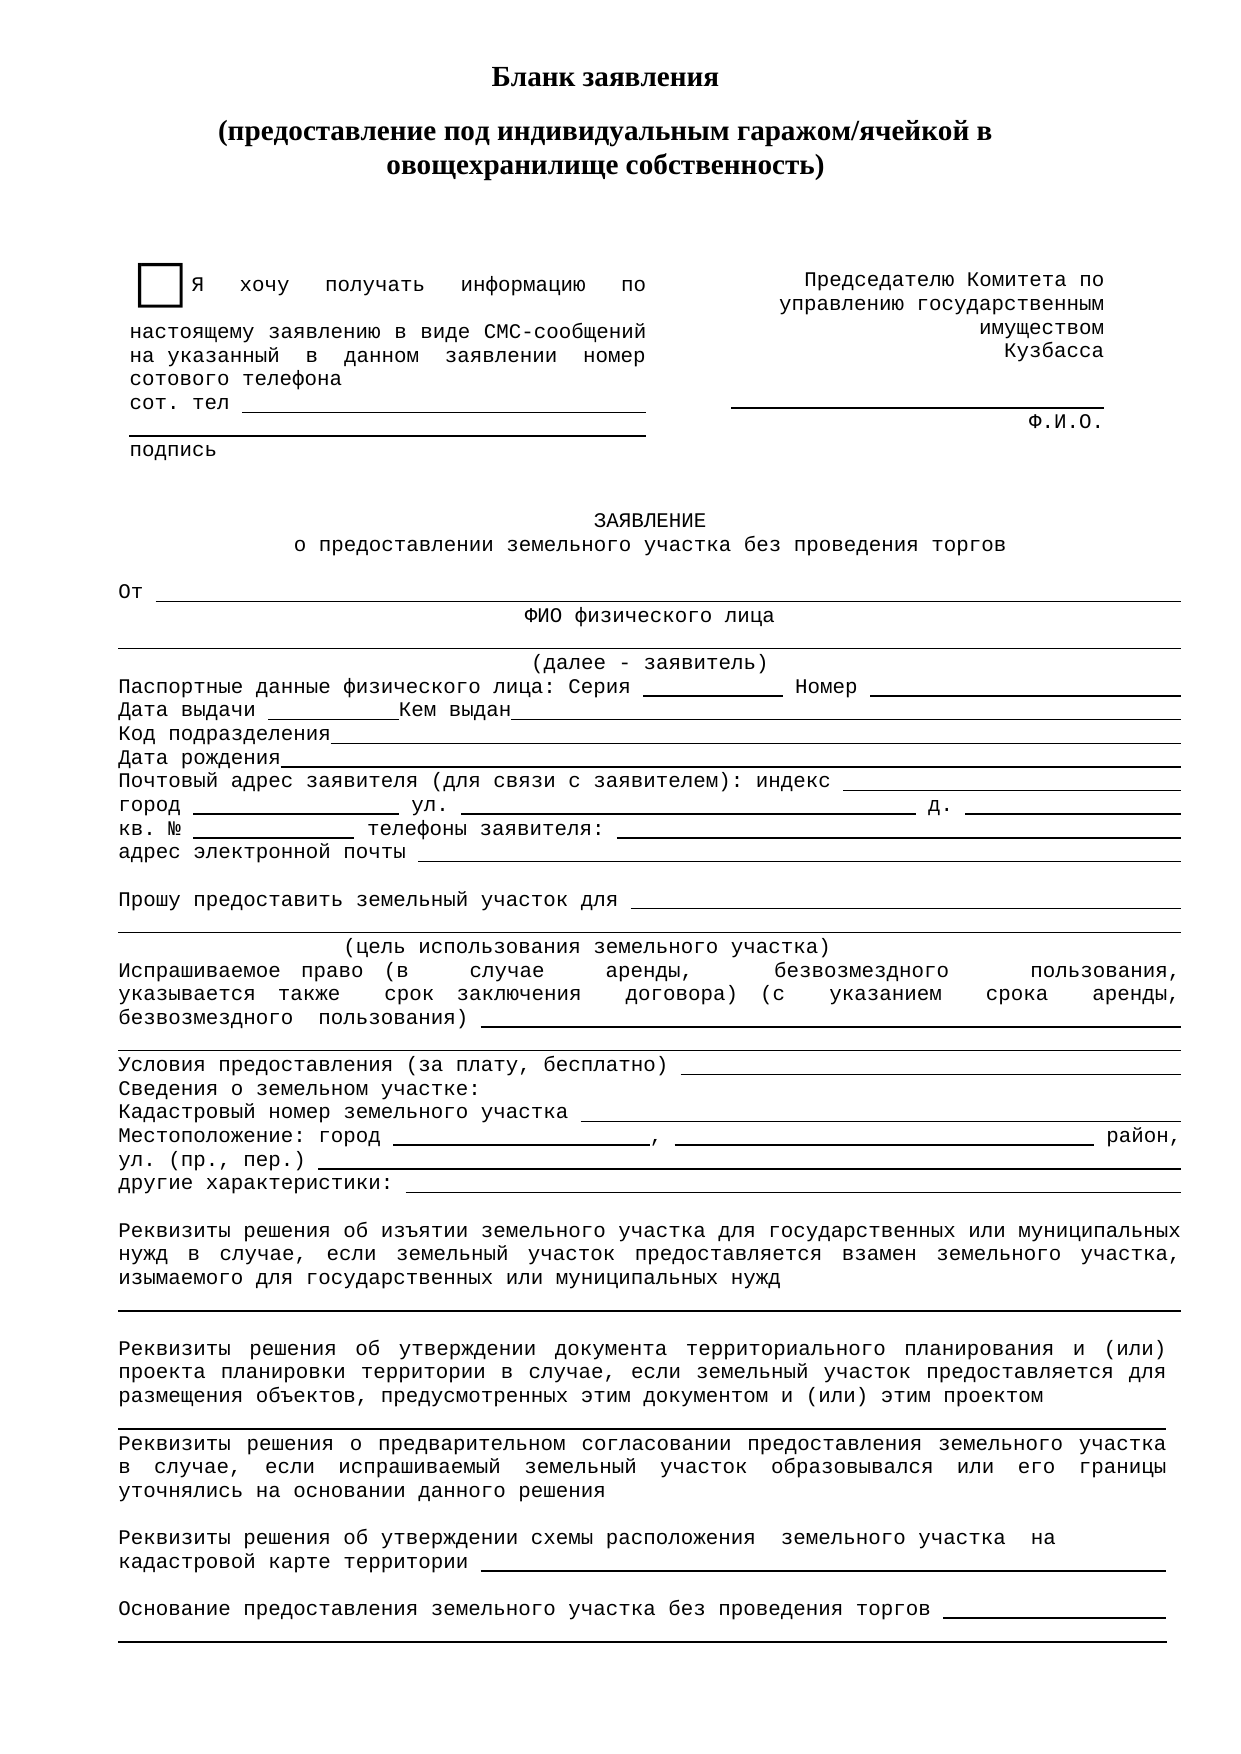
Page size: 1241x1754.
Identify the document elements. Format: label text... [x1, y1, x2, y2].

text адрес электронной почты [118, 841, 1181, 865]
text ул. (пр., пер.) [118, 1149, 1181, 1172]
table_header Председателю Комитета по управлению государственным имуществом Кузбасса Ф.И.О. [672, 246, 1130, 463]
text Реквизиты решения об изъятии земельного участка для государственных или муниципальных нужд в случае, если земельный участок предоставляется взамен земельного участка, изымаемого для государственных или муниципальных нужд [118, 1220, 1181, 1291]
text Местоположение: город , район, [118, 1125, 1181, 1149]
text Реквизиты решения об утверждении документа территориального планирования и (или) проекта планировки территории в случае, если земельный участок предоставляется для размещения объектов, предусмотренных этим документом и (или) этим проектом [118, 1338, 1166, 1409]
text Прошу предоставить земельный участок для [118, 889, 1181, 912]
text От [118, 581, 1181, 605]
text Условия предоставления (за плату, бесплатно) [118, 1054, 1181, 1078]
text Код подразделения [118, 723, 1181, 747]
text Почтовый адрес заявителя (для связи с заявителем): индекс [118, 770, 1181, 794]
text ЗАЯВЛЕНИЕ [118, 510, 1181, 534]
text Испрашиваемое право (в случае аренды, безвозмездного пользования, указывается также срок заключения договора) (с указанием срока аренды, безвозмездного пользования) [118, 959, 1181, 1031]
text Кадастровый номер земельного участка [118, 1101, 1181, 1125]
text Дата рождения [118, 747, 1181, 770]
text (далее - заявитель) [118, 652, 1181, 676]
text город ул. д. [118, 794, 1181, 818]
text о предоставлении земельного участка без проведения торгов [118, 534, 1181, 558]
text кв. № телефоны заявителя: [118, 818, 1181, 841]
table_header Я хочу получать информацию по настоящему заявлению в виде СМС-сообщений на указанный в данном заявлении номер сотового телефона сот. тел подпись [118, 246, 672, 463]
text ФИО физического лица [118, 605, 1181, 628]
text Сведения о земельном участке: [118, 1078, 1181, 1101]
text Бланк заявления [118, 59, 1093, 93]
text (цель использования земельного участка) [118, 936, 1181, 959]
text Реквизиты решения о предварительном согласовании предоставления земельного участка в случае, если испрашиваемый земельный участок образовывался или его границы уточнялись на основании данного решения [118, 1432, 1166, 1503]
text (предоставление под индивидуальным гаражом/ячейкой в овощехранилище собственность) [118, 113, 1093, 181]
text Основание предоставления земельного участка без проведения торгов [118, 1598, 1166, 1622]
text другие характеристики: [118, 1172, 1181, 1196]
text кадастровой карте территории [118, 1551, 1166, 1574]
text Дата выдачи Кем выдан [118, 699, 1181, 723]
text Реквизиты решения об утверждении схемы расположения земельного участка на [118, 1527, 1166, 1551]
text Паспортные данные физического лица: Серия Номер [118, 676, 1181, 699]
